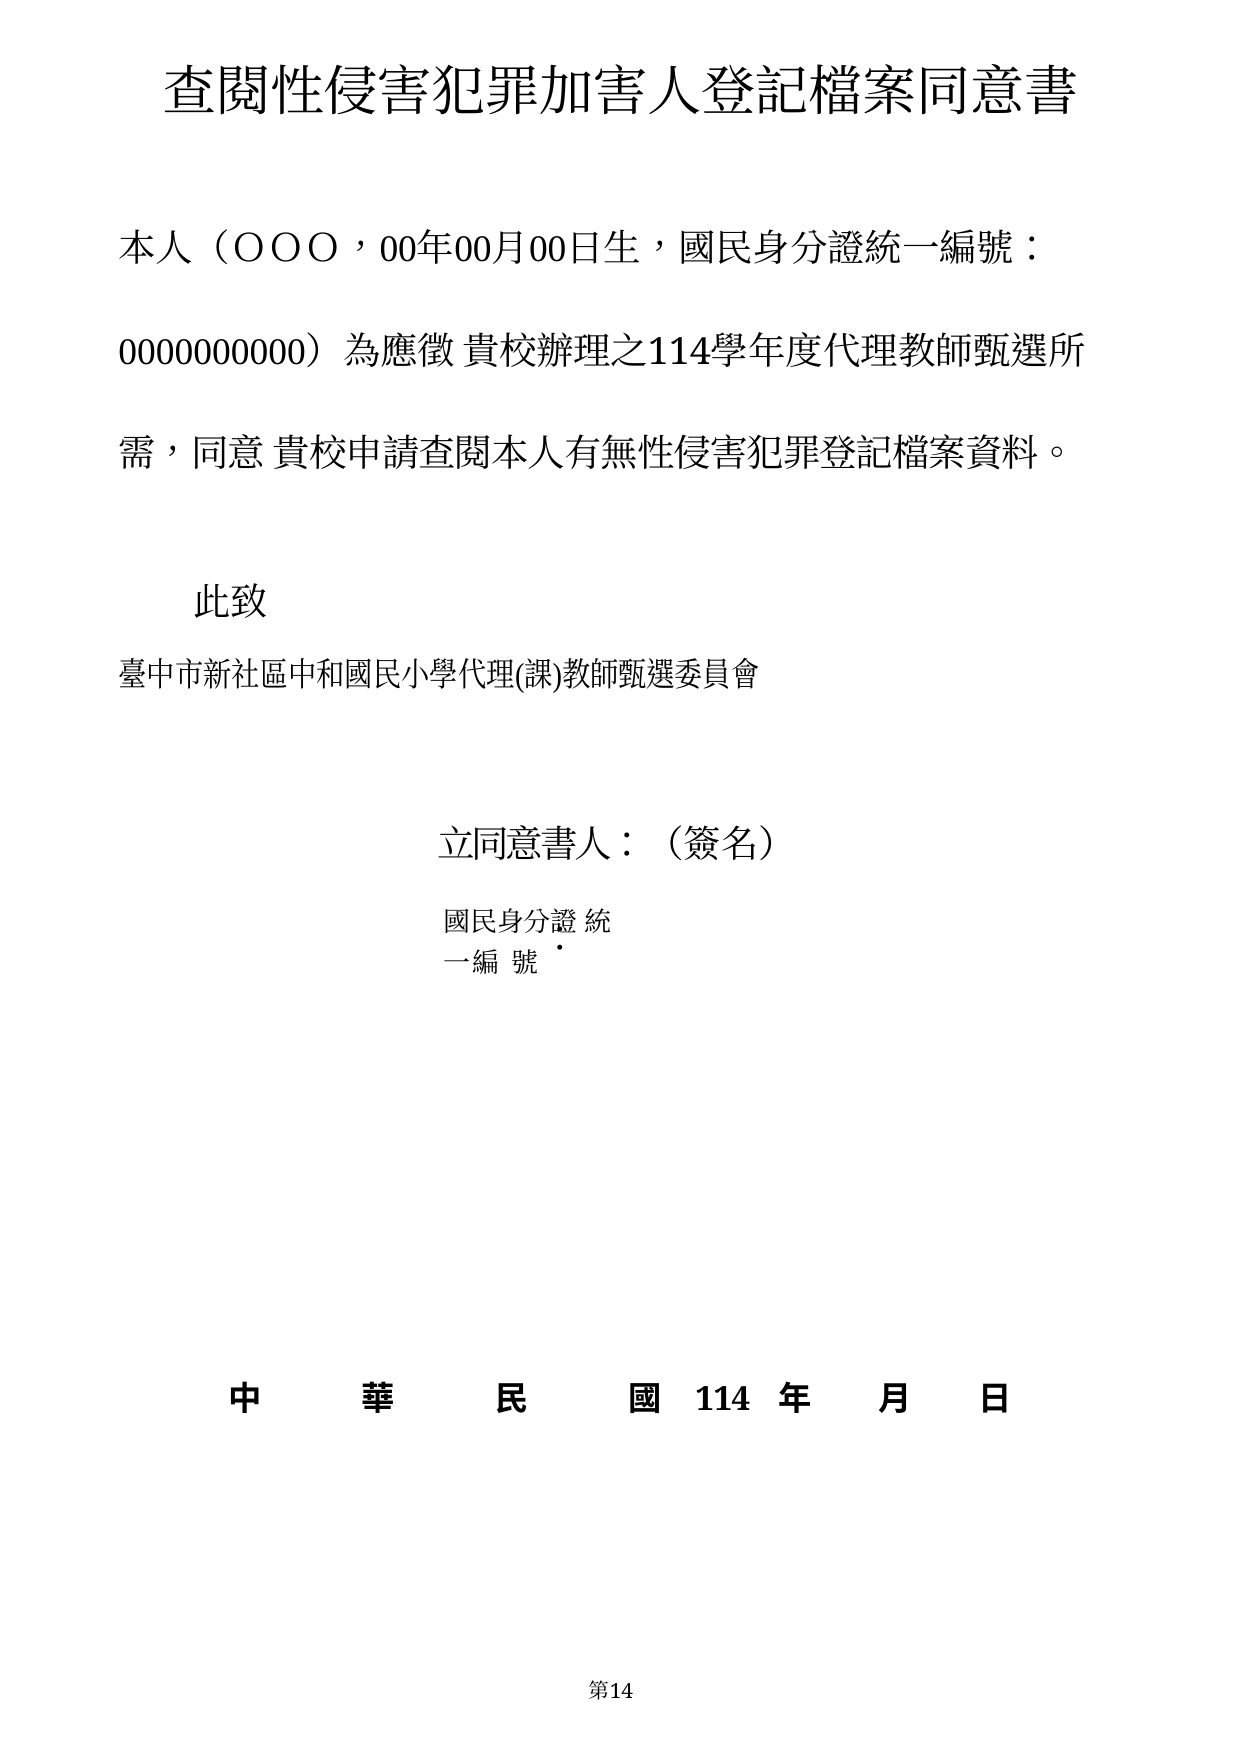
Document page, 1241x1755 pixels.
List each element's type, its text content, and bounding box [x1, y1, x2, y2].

text 中 華 民 國 114 年 月 日 [44, 1372, 1197, 1420]
text 國民身分證 統一編 號： [443, 911, 616, 984]
subtitle 查閱性侵害犯罪加害人登記檔案同意書 [44, 56, 1196, 123]
text 本人（ＯＯＯ，00年00月00日生，國民身分證統一編號： 0000000000）為應徵 貴校辦理之114學年度代理教師甄選所需，同意 貴校申請查閱本人有無性侵害犯罪登記檔案資料。 [118, 219, 1103, 477]
text 立同意書人：（簽名） [437, 814, 1211, 868]
text 此致 [193, 572, 1211, 626]
text 臺中市新社區中和國民小學代理(課)教師甄選委員會 [118, 648, 1211, 696]
